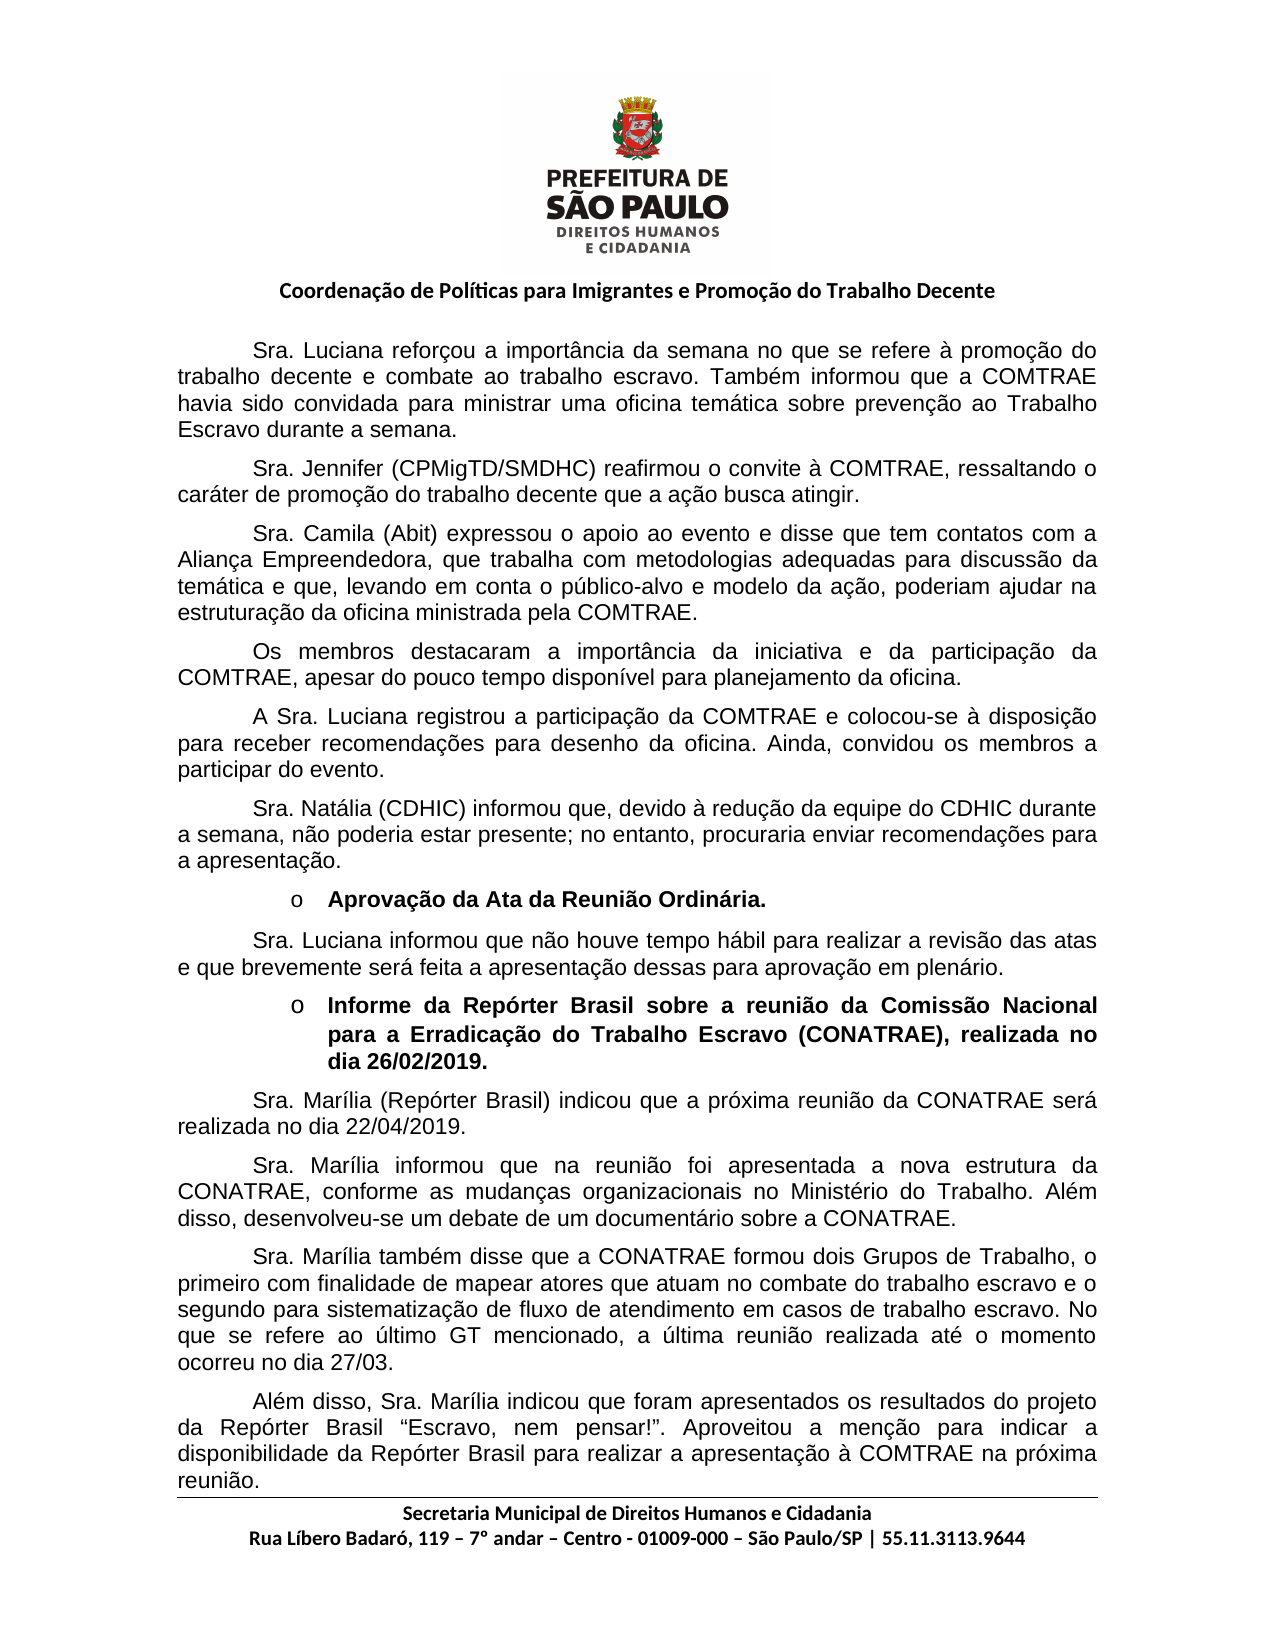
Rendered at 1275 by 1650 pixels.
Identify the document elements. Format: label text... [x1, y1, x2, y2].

list Informe da Repórter Brasil sobre a reunião da Comissão Nacional para a Erradicação do Trabalho Escravo (CONATRAE), realizada no dia 26/02/2019. [290, 992, 1098, 1074]
text Sra. Marília (Repórter Brasil) indicou que a próxima reunião da CONATRAE será realizada no dia 22/04/2019. [177, 1087, 1098, 1139]
text Além disso, Sra. Marília indicou que foram apresentados os resultados do projeto da Repórter Brasil “Escravo, nem pensar!”. Aproveitou a menção para indicar a disponibilidade da Repórter Brasil para realizar a apresentação à COMTRAE na próxima reunião. [177, 1388, 1098, 1493]
text A Sra. Luciana registrou a participação da COMTRAE e colocou-se à disposição para receber recomendações para desenho da oficina. Ainda, convidou os membros a participar do evento. [177, 703, 1098, 782]
text Sra. Jennifer (CPMigTD/SMDHC) reafirmou o convite à COMTRAE, ressaltando o caráter de promoção do trabalho decente que a ação busca atingir. [177, 455, 1098, 508]
text Sra. Luciana reforçou a importância da semana no que se refere à promoção do trabalho decente e combate ao trabalho escravo. Também informou que a COMTRAE havia sido convidada para ministrar uma oficina temática sobre prevenção ao Trabalho Escravo durante a semana. [177, 337, 1098, 442]
text Sra. Marília também disse que a CONATRAE formou dois Grupos de Trabalho, o primeiro com finalidade de mapear atores que atuam no combate do trabalho escravo e o segundo para sistematização de fluxo de atendimento em casos de trabalho escravo. No que se refere ao último GT mencionado, a última reunião realizada até o momento ocorreu no dia 27/03. [177, 1243, 1098, 1375]
text Sra. Marília informou que na reunião foi apresentada a nova estrutura da CONATRAE, conforme as mudanças organizacionais no Ministério do Trabalho. Além disso, desenvolveu-se um debate de um documentário sobre a CONATRAE. [177, 1152, 1098, 1231]
text Sra. Natália (CDHIC) informou que, devido à redução da equipe do CDHIC durante a semana, não poderia estar presente; no entanto, procuraria enviar recomendações para a apresentação. [177, 795, 1098, 874]
text Sra. Camila (Abit) expressou o apoio ao evento e disse que tem contatos com a Aliança Empreendedora, que trabalha com metodologias adequadas para discussão da temática e que, levando em conta o público-alvo e modelo da ação, poderiam ajudar na estruturação da oficina ministrada pela COMTRAE. [177, 520, 1098, 626]
text Os membros destacaram a importância da iniciativa e da participação da COMTRAE, apesar do pouco tempo disponível para planejamento da oficina. [177, 638, 1098, 691]
list Aprovação da Ata da Reunião Ordinária. [290, 886, 1098, 915]
text Sra. Luciana informou que não houve tempo hábil para realizar a revisão das atas e que brevemente será feita a apresentação dessas para aprovação em plenário. [177, 927, 1098, 980]
